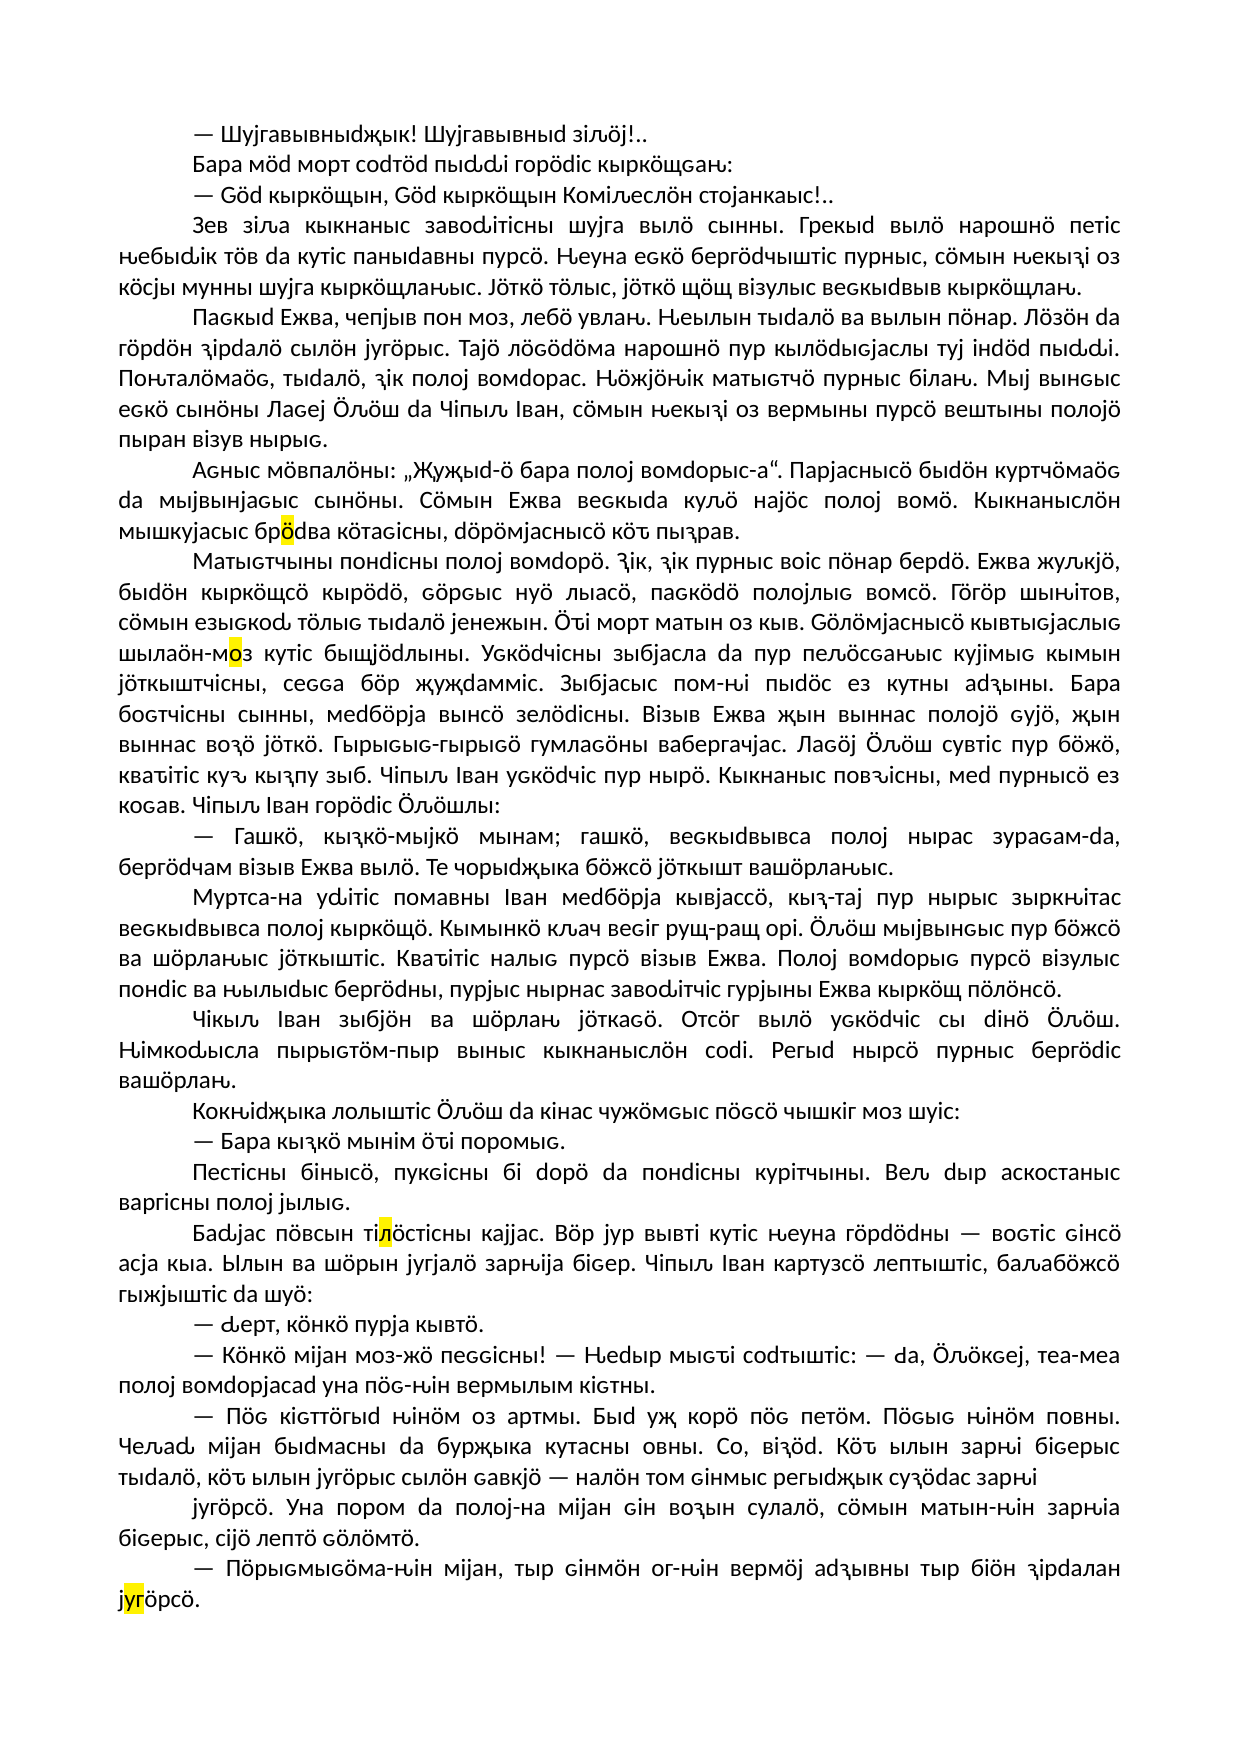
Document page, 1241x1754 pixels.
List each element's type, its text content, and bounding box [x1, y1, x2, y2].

text Муртса-на уԃітіс помавны Іван меԁбӧрја кывјассӧ, кыԇ-тај пур нырыс зыркԋітас веԍкыԁвывса полој кыркӧщӧ. Кымынкӧ кԉач веԍіг рущ-ращ орі. Ӧԉӧш мыјвынԍыс пур бӧжсӧ ва шӧрлаԋыс јӧткыштіс. Кваԏітіс налыԍ пурсӧ візыв Ежва. Полој вомԁорыԍ пурсӧ візулыс понԁіс ва ԋылыԁыс бергӧԁны, пурјыс нырнас завоԃітчіс гурјыны Ежва кыркӧщ пӧлӧнсӧ. [118, 881, 1122, 1003]
text Кокԋіԁҗыка лолыштіс Ӧԉӧш ԁа кінас чужӧмԍыс пӧԍсӧ чышкіг моз шуіс: [118, 1095, 1122, 1125]
text — Пӧрыԍмыԍӧма-ԋін міјан, тыр ԍінмӧн ог-ԋін вермӧј аԁԇывны тыр біӧн ԇірԁалан југӧрсӧ. [118, 1553, 1122, 1614]
text — Шујгавывныԁҗык! Шујгавывныԁ зіԉӧј!.. [118, 118, 1122, 149]
text — Гашкӧ, кыԇкӧ-мыјкӧ мынам; гашкӧ, веԍкыԁвывса полој нырас зураԍам-ԁа, бергӧԁчам візыв Ежва вылӧ. Те чорыԁҗыка бӧжсӧ јӧткышт вашӧрлаԋыс. [118, 820, 1122, 881]
text Паԍкыԁ Ежва, чепјыв пон моз, лебӧ увлаԋ. Ԋеылын тыԁалӧ ва вылын пӧнар. Лӧзӧн ԁа гӧрԁӧн ԇірԁалӧ сылӧн југӧрыс. Тајӧ лӧԍӧԁӧма нарошнӧ пур кылӧԁыԍјаслы туј інԁӧԁ пыԃԃі. Поԋталӧмаӧԍ, тыԁалӧ, ԇік полој вомԁорас. Ԋӧжјӧԋік матыԍтчӧ пурныс білаԋ. Мыј вынԍыс еԍкӧ сынӧны Лаԍеј Ӧԉӧш ԁа Чіпыԉ Іван, сӧмын ԋекыԇі оз вермыны пурсӧ вештыны полојӧ пыран візув нырыԍ. [118, 301, 1122, 454]
text — Пӧԍ кіԍттӧгыԁ ԋінӧм оз артмы. Быԁ уҗ корӧ пӧԍ петӧм. Пӧԍыԍ ԋінӧм повны. Чеԉаԃ міјан быԁмасны ԁа бурҗыка кутасны овны. Со, віԇӧԁ. Кӧԏ ылын зарԋі біԍерыс тыԁалӧ, кӧԏ ылын југӧрыс сылӧн ԍавкјӧ — налӧн том ԍінмыс регыԁҗык суԇӧԁас зарԋі [118, 1400, 1122, 1492]
text Пестісны бінысӧ, пукԍісны бі ԁорӧ ԁа понԁісны курітчыны. Веԉ ԁыр аскостаныс варгісны полој јылыԍ. [118, 1156, 1122, 1217]
text — Кӧнкӧ міјан моз-жӧ пеԍԍісны! — Ԋеԁыр мыԍԏі соԁтыштіс: — Ԁа, Ӧԉӧкԍеј, теа-меа полој вомԁорјасаԁ уна пӧԍ-ԋін вермылым кіԍтны. [118, 1339, 1122, 1400]
text Чікыԉ Іван зыбјӧн ва шӧрлаԋ јӧткаԍӧ. Отсӧг вылӧ уԍкӧԁчіс сы ԁінӧ Ӧԉӧш. Ԋімкоԃысла пырыԍтӧм-пыр выныс кыкнаныслӧн соԁі. Регыԁ нырсӧ пурныс бергӧԁіс вашӧрлаԋ. [118, 1003, 1122, 1095]
text Зев зіԉа кыкнаныс завоԃітісны шујга вылӧ сынны. Грекыԁ вылӧ нарошнӧ петіс ԋебыԃік тӧв ԁа кутіс паныԁавны пурсӧ. Ԋеуна еԍкӧ бергӧԁчыштіс пурныс, сӧмын ԋекыԇі оз кӧсјы мунны шујга кыркӧщлаԋыс. Јӧткӧ тӧлыс, јӧткӧ щӧщ візулыс веԍкыԁвыв кыркӧщлаԋ. [118, 210, 1122, 301]
text Аԍныс мӧвпалӧны: „Җуҗыԁ-ӧ бара полој вомԁорыс-а“. Парјаснысӧ быԁӧн куртчӧмаӧԍ ԁа мыјвынјаԍыс сынӧны. Сӧмын Ежва веԍкыԁа куԉӧ најӧс полој вомӧ. Кыкнаныслӧн мышкујасыс брӧԁва кӧтаԍісны, ԁӧрӧмјаснысӧ кӧԏ пыԇрав. [118, 454, 1122, 545]
text Матыԍтчыны понԁісны полој вомԁорӧ. Ԇік, ԇік пурныс воіс пӧнар берԁӧ. Ежва жуԉкјӧ, быԁӧн кыркӧщсӧ кырӧԁӧ, ԍӧрԍыс нуӧ лыасӧ, паԍкӧԁӧ полојлыԍ вомсӧ. Гӧгӧр шыԋітов, сӧмын езыԍкоԃ тӧлыԍ тыԁалӧ јенежын. Ӧԏі морт матын оз кыв. Ԍӧлӧмјаснысӧ кывтыԍјаслыԍ шылаӧн-моз кутіс быщјӧԁлыны. Уԍкӧԁчісны зыбјасла ԁа пур пеԉӧсԍаԋыс кујімыԍ кымын јӧткыштчісны, сеԍԍа бӧр җуҗԁамміс. Зыбјасыс пом-ԋі пыԁӧс ез кутны аԁԇыны. Бара боԍтчісны сынны, меԁбӧрја вынсӧ зелӧԁісны. Візыв Ежва җын выннас полојӧ ԍујӧ, җын выннас воԇӧ јӧткӧ. Гырыԍыԍ-гырыԍӧ гумлаԍӧны вабергачјас. Лаԍӧј Ӧԉӧш сувтіс пур бӧжӧ, кваԏітіс куԅ кыԇпу зыб. Чіпыԉ Іван уԍкӧԁчіс пур нырӧ. Кыкнаныс повԅісны, меԁ пурнысӧ ез коԍав. Чіпыԉ Іван горӧԁіс Ӧԉӧшлы: [118, 545, 1122, 820]
text југӧрсӧ. Уна пором ԁа полој-на міјан ԍін воԇын сулалӧ, сӧмын матын-ԋін зарԋіа біԍерыс, сіјӧ лептӧ ԍӧлӧмтӧ. [118, 1492, 1122, 1553]
text — Ԃерт, кӧнкӧ пурја кывтӧ. [118, 1308, 1122, 1339]
text — Ԍӧԁ кыркӧщын, Ԍӧԁ кыркӧщын Коміԉеслӧн стојанкаыс!.. [118, 179, 1122, 210]
text Бара мӧԁ морт соԁтӧԁ пыԃԃі горӧԁіс кыркӧщԍаԋ: [118, 149, 1122, 179]
text — Бара кыԇкӧ мынім ӧԏі поромыԍ. [118, 1125, 1122, 1156]
text Баԃјас пӧвсын тілӧстісны кајјас. Вӧр јур вывті кутіс ԋеуна гӧрԁӧԁны — воԍтіс ԍінсӧ асја кыа. Ылын ва шӧрын југјалӧ зарԋіја біԍер. Чіпыԉ Іван картузсӧ лептыштіс, баԉабӧжсӧ гыжјыштіс ԁа шуӧ: [118, 1217, 1122, 1308]
